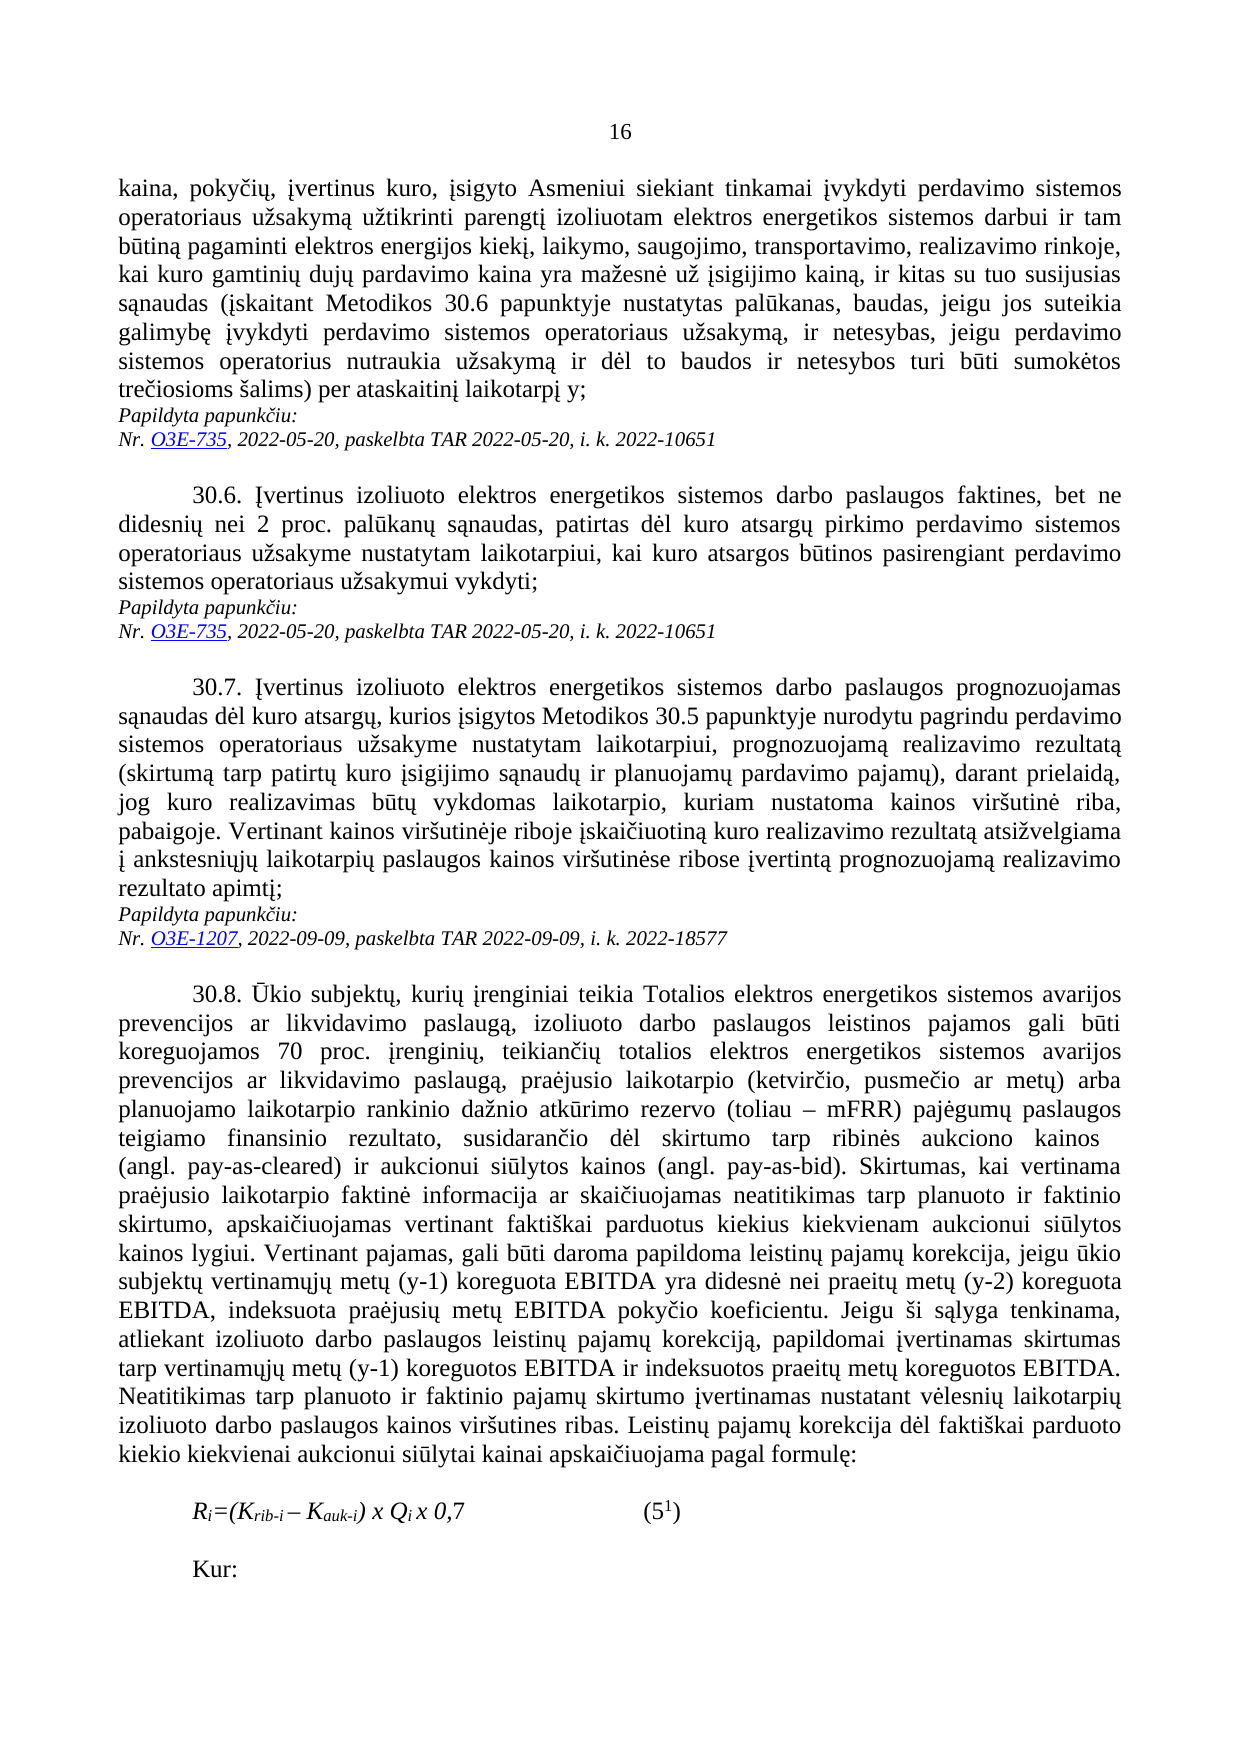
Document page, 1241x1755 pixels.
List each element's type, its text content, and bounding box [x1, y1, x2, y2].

text Kur: [118, 1554, 1122, 1583]
text 30.7. Įvertinus izoliuoto elektros energetikos sistemos darbo paslaugos prognozuojamas sąnaudas dėl kuro atsargų, kurios įsigytos Metodikos 30.5 papunktyje nurodytu pagrindu perdavimo sistemos operatoriaus užsakyme nustatytam laikotarpiui, prognozuojamą realizavimo rezultatą (skirtumą tarp patirtų kuro įsigijimo sąnaudų ir planuojamų pardavimo pajamų), darant prielaidą, jog kuro realizavimas būtų vykdomas laikotarpio, kuriam nustatoma kainos viršutinė riba, pabaigoje. Vertinant kainos viršutinėje riboje įskaičiuotiną kuro realizavimo rezultatą atsižvelgiama į ankstesniųjų laikotarpių paslaugos kainos viršutinėse ribose įvertintą prognozuojamą realizavimo rezultato apimtį; [118, 672, 1122, 902]
text 30.8. Ūkio subjektų, kurių įrenginiai teikia Totalios elektros energetikos sistemos avarijos prevencijos ar likvidavimo paslaugą, izoliuoto darbo paslaugos leistinos pajamos gali būti koreguojamos 70 proc. įrenginių, teikiančių totalios elektros energetikos sistemos avarijos prevencijos ar likvidavimo paslaugą, praėjusio laikotarpio (ketvirčio, pusmečio ar metų) arba planuojamo laikotarpio rankinio dažnio atkūrimo rezervo (toliau ‒ mFRR) pajėgumų paslaugos teigiamo finansinio rezultato, susidarančio dėl skirtumo tarp ribinės aukciono kainos (angl. pay-as-cleared) ir aukcionui siūlytos kainos (angl. pay-as-bid). Skirtumas, kai vertinama praėjusio laikotarpio faktinė informacija ar skaičiuojamas neatitikimas tarp planuoto ir faktinio skirtumo, apskaičiuojamas vertinant faktiškai parduotus kiekius kiekvienam aukcionui siūlytos kainos lygiui. Vertinant pajamas, gali būti daroma papildoma leistinų pajamų korekcija, jeigu ūkio subjektų vertinamųjų metų (y-1) koreguota EBITDA yra didesnė nei praeitų metų (y-2) koreguota EBITDA, indeksuota praėjusių metų EBITDA pokyčio koeficientu. Jeigu ši sąlyga tenkinama, atliekant izoliuoto darbo paslaugos leistinų pajamų korekciją, papildomai įvertinamas skirtumas tarp vertinamųjų metų (y-1) koreguotos EBITDA ir indeksuotos praeitų metų koreguotos EBITDA. Neatitikimas tarp planuoto ir faktinio pajamų skirtumo įvertinamas nustatant vėlesnių laikotarpių izoliuoto darbo paslaugos kainos viršutines ribas. Leistinų pajamų korekcija dėl faktiškai parduoto kiekio kiekvienai aukcionui siūlytai kainai apskaičiuojama pagal formulę: [118, 979, 1122, 1468]
text Papildyta papunkčiu: [118, 595, 1122, 619]
text Nr. O3E-735, 2022-05-20, paskelbta TAR 2022-05-20, i. k. 2022-10651 [118, 619, 1122, 643]
text Nr. O3E-1207, 2022-09-09, paskelbta TAR 2022-09-09, i. k. 2022-18577 [118, 926, 1122, 950]
text Papildyta papunkčiu: [118, 403, 1122, 427]
text Papildyta papunkčiu: [118, 902, 1122, 926]
text kaina, pokyčių, įvertinus kuro, įsigyto Asmeniui siekiant tinkamai įvykdyti perdavimo sistemos operatoriaus užsakymą užtikrinti parengtį izoliuotam elektros energetikos sistemos darbui ir tam būtiną pagaminti elektros energijos kiekį, laikymo, saugojimo, transportavimo, realizavimo rinkoje, kai kuro gamtinių dujų pardavimo kaina yra mažesnė už įsigijimo kainą, ir kitas su tuo susijusias sąnaudas (įskaitant Metodikos 30.6 papunktyje nustatytas palūkanas, baudas, jeigu jos suteikia galimybę įvykdyti perdavimo sistemos operatoriaus užsakymą, ir netesybas, jeigu perdavimo sistemos operatorius nutraukia užsakymą ir dėl to baudos ir netesybos turi būti sumokėtos trečiosioms šalims) per ataskaitinį laikotarpį y; [118, 173, 1122, 403]
text 30.6. Įvertinus izoliuoto elektros energetikos sistemos darbo paslaugos faktines, bet ne didesnių nei 2 proc. palūkanų sąnaudas, patirtas dėl kuro atsargų pirkimo perdavimo sistemos operatoriaus užsakyme nustatytam laikotarpiui, kai kuro atsargos būtinos pasirengiant perdavimo sistemos operatoriaus užsakymui vykdyti; [118, 480, 1122, 595]
text Nr. O3E-735, 2022-05-20, paskelbta TAR 2022-05-20, i. k. 2022-10651 [118, 427, 1122, 451]
text Ri=(Krib-i – Kauk-i) x Qi x 0,7 (51) [118, 1496, 1122, 1525]
